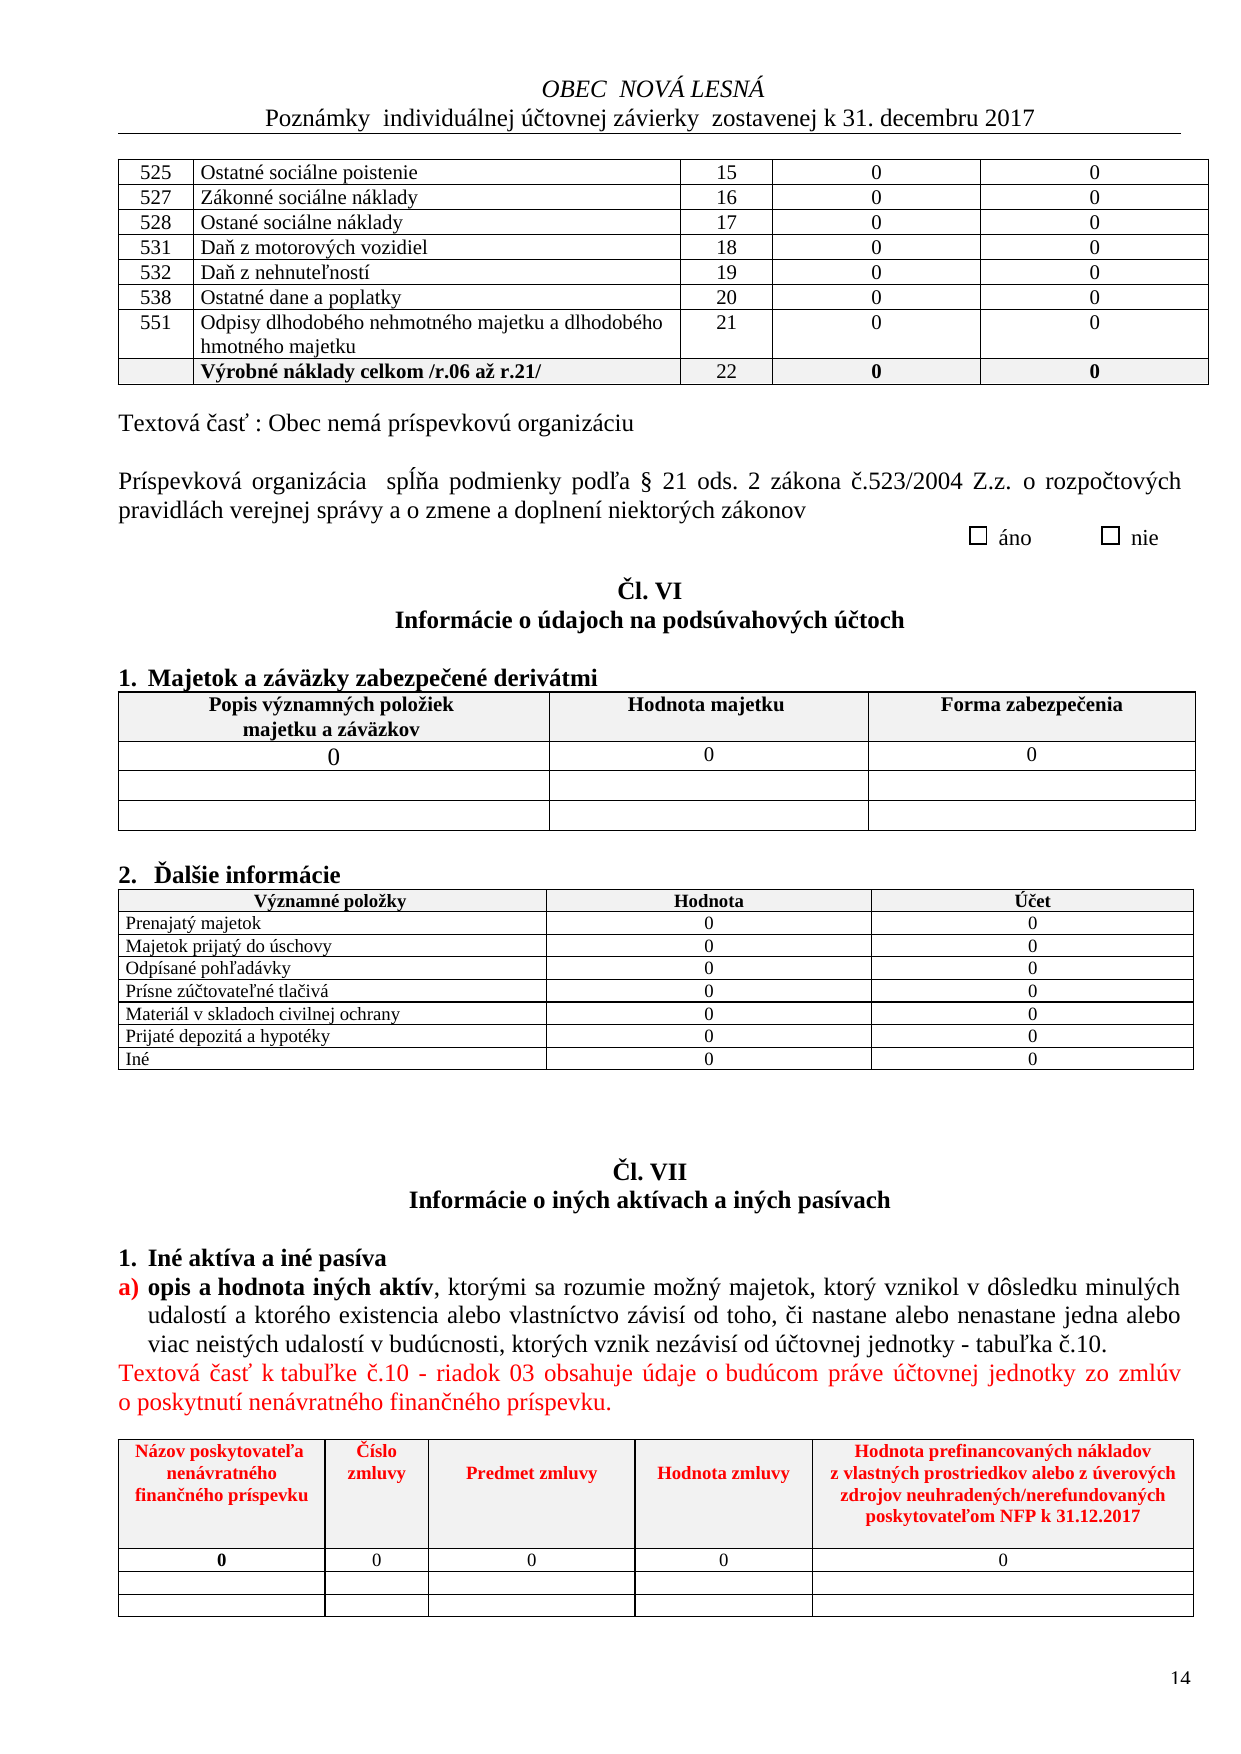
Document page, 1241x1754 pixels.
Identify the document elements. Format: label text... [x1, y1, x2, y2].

table_cell 0 [429, 1549, 634, 1571]
table_header Popis významných položiek majetku a záväzkov [119, 693, 549, 741]
table_cell 0 [547, 935, 871, 956]
table_cell 0 [119, 1549, 324, 1571]
table_cell [813, 1572, 1193, 1593]
table_cell Odpisy dlhodobého nehmotného majetku a dlhodobého hmotného majetku [194, 310, 680, 358]
table_header Významné položky [119, 890, 546, 911]
table_header Hodnota majetku [550, 693, 868, 741]
table_cell 0 [119, 742, 549, 770]
table_cell [326, 1595, 428, 1616]
table_cell 22 [681, 359, 772, 383]
table_cell 0 [773, 185, 980, 209]
table_cell 525 [119, 160, 193, 184]
table_cell 0 [981, 260, 1208, 284]
table_header Predmet zmluvy [429, 1440, 634, 1548]
table_cell 17 [681, 210, 772, 234]
table_cell 0 [636, 1549, 812, 1571]
table_cell 16 [681, 185, 772, 209]
table_cell 0 [872, 1003, 1193, 1024]
table_header Hodnota prefinancovaných nákladov z vlastných prostriedkov alebo z úverových zdrojov neuhradených/nerefundovaných poskytovateľom NFP k 31.12.2017 [813, 1440, 1193, 1548]
table_cell [429, 1595, 634, 1616]
table_cell 0 [773, 310, 980, 358]
text Informácie o iných aktívach a iných pasívach [118, 1185, 1181, 1214]
table_cell 0 [981, 160, 1208, 184]
table_cell [119, 359, 193, 383]
table_cell 0 [547, 1003, 871, 1024]
table_cell 0 [773, 235, 980, 259]
table_cell 19 [681, 260, 772, 284]
table_cell [119, 1595, 324, 1616]
table_header Číslo zmluvy [326, 1440, 428, 1548]
table_cell [813, 1595, 1193, 1616]
table_cell [550, 771, 868, 800]
table_cell [869, 771, 1195, 800]
table_cell 21 [681, 310, 772, 358]
table_cell 0 [981, 185, 1208, 209]
table_cell Ostané sociálne náklady [194, 210, 680, 234]
table_cell [550, 801, 868, 830]
table_cell 0 [981, 285, 1208, 309]
table_cell Odpísané pohľadávky [119, 957, 546, 979]
text Čl. VI [118, 576, 1181, 605]
list Majetok a záväzky zabezpečené derivátmi [118, 663, 1181, 691]
table_cell 0 [547, 980, 871, 1001]
table_cell Iné [119, 1048, 546, 1069]
table_header Forma zabezpečenia [869, 693, 1195, 741]
table_cell 528 [119, 210, 193, 234]
table_cell [119, 1572, 324, 1593]
table_cell 0 [872, 980, 1193, 1001]
table_cell 18 [681, 235, 772, 259]
text Textová časť : Obec nemá príspevkovú organizáciu [118, 408, 1181, 437]
table_cell 20 [681, 285, 772, 309]
list opis a hodnota iných aktív, ktorými sa rozumie možný majetok, ktorý vznikol v dôsledku minulých udalostí a ktorého existencia alebo vlastníctvo závisí od toho, či nastane alebo nenastane jedna alebo viac neistých udalostí v budúcnosti, ktorých vznik nezávisí od účtovnej jednotky - tabuľka č.10. [118, 1272, 1181, 1358]
table_cell Výrobné náklady celkom /r.06 až r.21/ [194, 359, 680, 383]
table_cell 0 [869, 742, 1195, 770]
text áno nie [118, 523, 1181, 552]
table_cell 551 [119, 310, 193, 358]
table_cell Ostatné dane a poplatky [194, 285, 680, 309]
table_cell Prísne zúčtovateľné tlačivá [119, 980, 546, 1001]
table_cell 532 [119, 260, 193, 284]
table_cell 0 [773, 285, 980, 309]
table_cell 0 [547, 957, 871, 979]
table_cell 0 [550, 742, 868, 770]
table_cell [326, 1572, 428, 1593]
table_cell 0 [981, 359, 1208, 383]
table_cell Prenajatý majetok [119, 912, 546, 934]
table_cell 0 [872, 912, 1193, 934]
table_cell 0 [981, 235, 1208, 259]
table_cell [636, 1595, 812, 1616]
table_cell Materiál v skladoch civilnej ochrany [119, 1003, 546, 1024]
table_cell [429, 1572, 634, 1593]
table_cell 0 [773, 359, 980, 383]
table_cell 538 [119, 285, 193, 309]
table_cell 0 [326, 1549, 428, 1571]
table_cell 0 [981, 210, 1208, 234]
table_cell 0 [547, 1048, 871, 1069]
table_cell 0 [547, 912, 871, 934]
text Informácie o údajoch na podsúvahových účtoch [118, 605, 1181, 634]
table_cell Daň z nehnuteľností [194, 260, 680, 284]
table_cell 0 [872, 957, 1193, 979]
table_cell 0 [813, 1549, 1193, 1571]
table_cell 0 [547, 1025, 871, 1047]
table_cell 0 [773, 260, 980, 284]
text Príspevková organizácia spĺňa podmienky podľa § 21 ods. 2 zákona č.523/2004 Z.z. o rozpočtových pravidlách verejnej správy a o zmene a doplnení niektorých zákonov [118, 466, 1181, 523]
table_cell 0 [773, 210, 980, 234]
table_cell 0 [872, 1048, 1193, 1069]
table_cell 0 [872, 1025, 1193, 1047]
table_cell 0 [872, 935, 1193, 956]
table_cell [869, 801, 1195, 830]
list Ďalšie informácie [118, 860, 1181, 888]
table_cell 527 [119, 185, 193, 209]
table_cell 0 [773, 160, 980, 184]
table_cell [119, 801, 549, 830]
table_cell 15 [681, 160, 772, 184]
list Iné aktíva a iné pasíva [118, 1243, 1181, 1272]
table_cell [119, 771, 549, 800]
table_header Účet [872, 890, 1193, 911]
table_cell Majetok prijatý do úschovy [119, 935, 546, 956]
table_header Hodnota zmluvy [636, 1440, 812, 1548]
text Čl. VII [118, 1157, 1181, 1185]
table_cell [636, 1572, 812, 1593]
table_cell 0 [981, 310, 1208, 358]
text Textová časť k tabuľke č.10 - riadok 03 obsahuje údaje o budúcom práve účtovnej jednotky zo zmlúv o poskytnutí nenávratného finančného príspevku. [118, 1358, 1181, 1415]
table_cell Ostatné sociálne poistenie [194, 160, 680, 184]
table_header Názov poskytovateľa nenávratného finančného príspevku [119, 1440, 324, 1548]
table_cell Daň z motorových vozidiel [194, 235, 680, 259]
table_cell 531 [119, 235, 193, 259]
table_header Hodnota [547, 890, 871, 911]
table_cell Prijaté depozitá a hypotéky [119, 1025, 546, 1047]
table_cell Zákonné sociálne náklady [194, 185, 680, 209]
